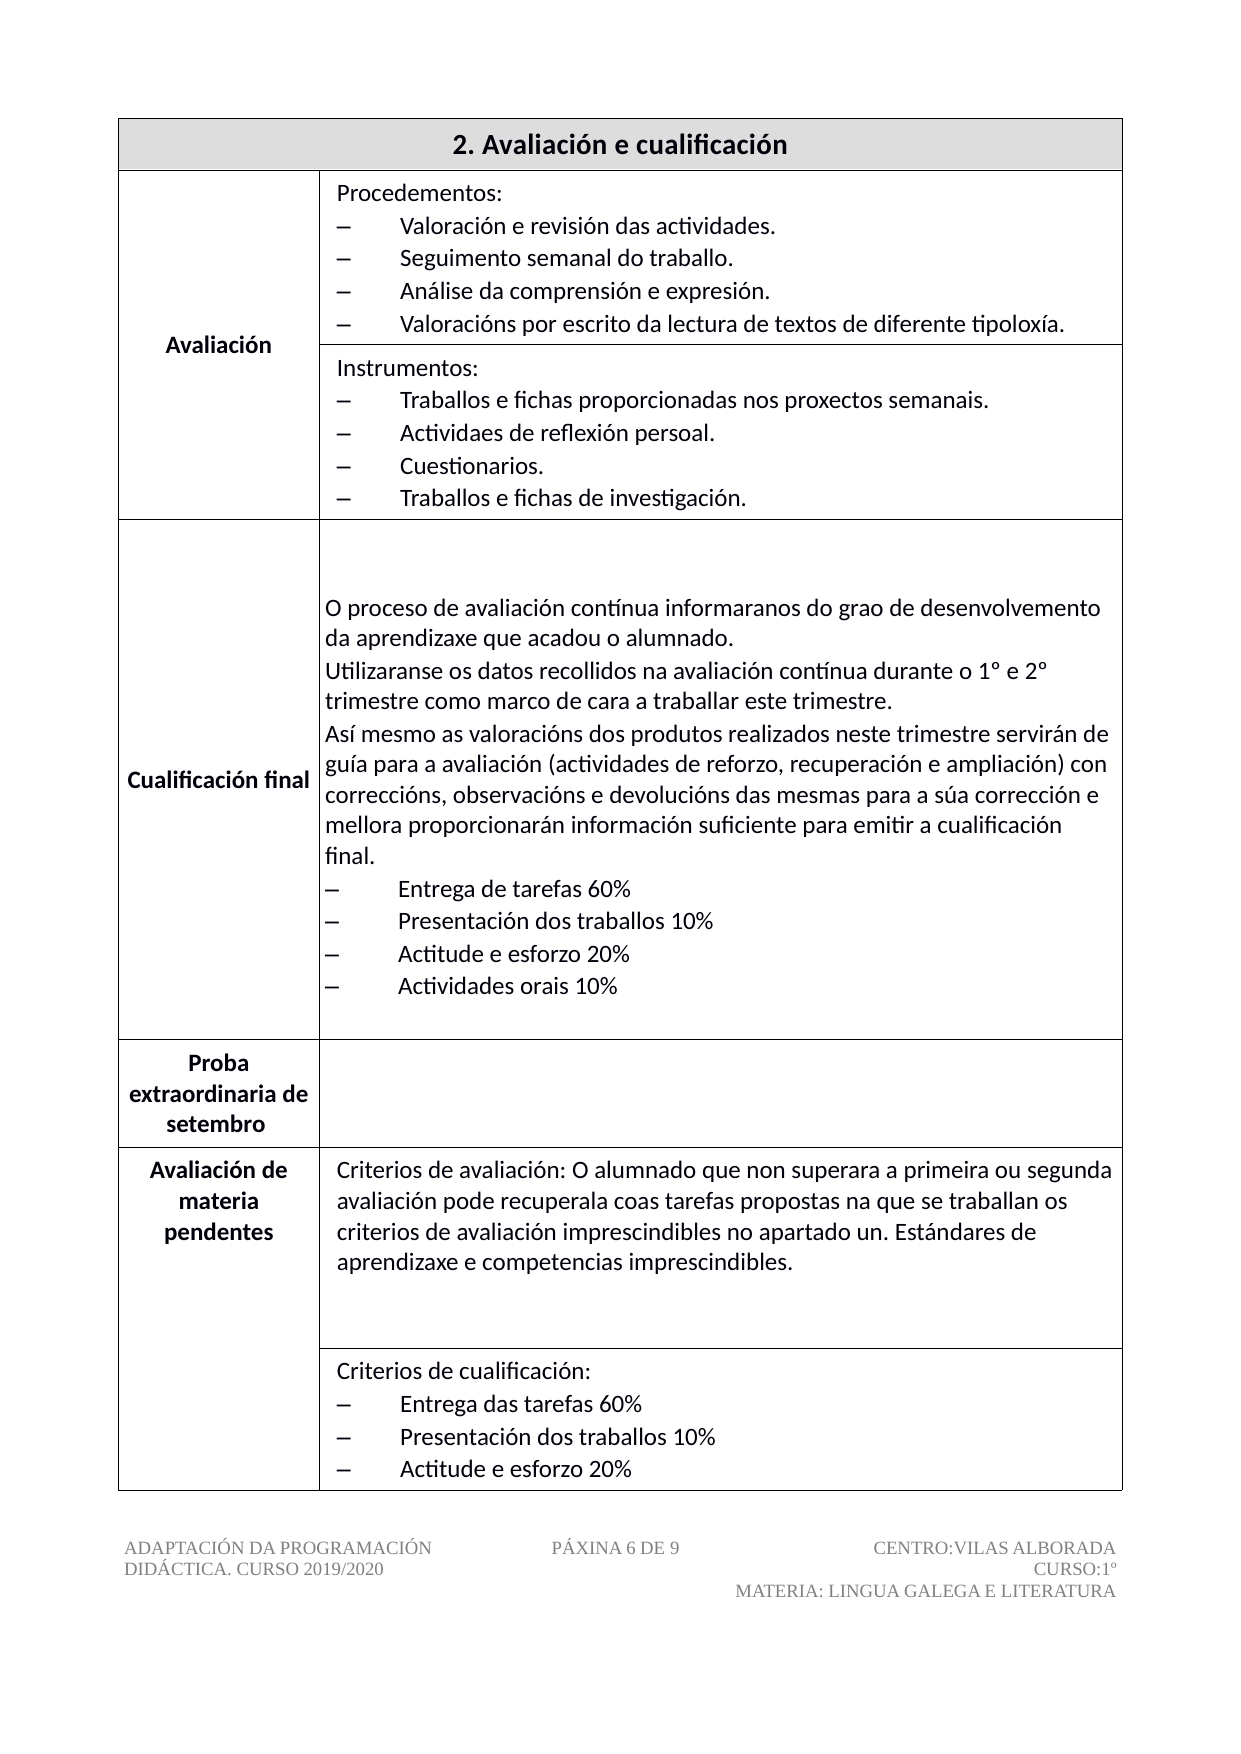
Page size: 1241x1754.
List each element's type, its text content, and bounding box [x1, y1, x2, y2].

table_cell Criterios de avaliación: O alumnado que non superara a primeira ou segunda avaliación pode recuperala coas tarefas propostas na que se traballan os criterios de avaliación imprescindibles no apartado un. Estándares de aprendizaxe e competencias imprescindibles. [320, 1148, 1122, 1348]
table_cell Avaliación de materia pendentes [119, 1148, 319, 1489]
table_cell O proceso de avaliación contínua informaranos do grao de desenvolvemento da aprendizaxe que acadou o alumnado. Utilizaranse os datos recollidos na avaliación contínua durante o 1º e 2º trimestre como marco de cara a traballar este trimestre. Así mesmo as valoracións dos produtos realizados neste trimestre servirán de guía para a avaliación (actividades de reforzo, recuperación e ampliación) con correccións, observacións e devolucións das mesmas para a súa corrección e mellora proporcionarán información suficiente para emitir a cualificación final. Entrega de tarefas 60% Presentación dos traballos 10% Actitude e esforzo 20% Actividades orais 10% [320, 520, 1122, 1039]
table_cell Cualificación final [119, 520, 319, 1039]
table_cell Instrumentos: Traballos e fichas proporcionadas nos proxectos semanais. Actividaes de reflexión persoal. Cuestionarios. Traballos e fichas de investigación. [320, 345, 1122, 519]
table_cell Procedementos: Valoración e revisión das actividades. Seguimento semanal do traballo. Análise da comprensión e expresión. Valoracións por escrito da lectura de textos de diferente tipoloxía. [320, 171, 1122, 344]
table_cell [320, 1040, 1122, 1147]
table_cell Proba extraordinaria de setembro [119, 1040, 319, 1147]
table_header 2. Avaliación e cualificación [119, 119, 1122, 169]
table_cell Criterios de cualificación: Entrega das tarefas 60% Presentación dos traballos 10% Actitude e esforzo 20% Expresión oral 10% [320, 1349, 1122, 1489]
table_cell Avaliación [119, 171, 319, 519]
